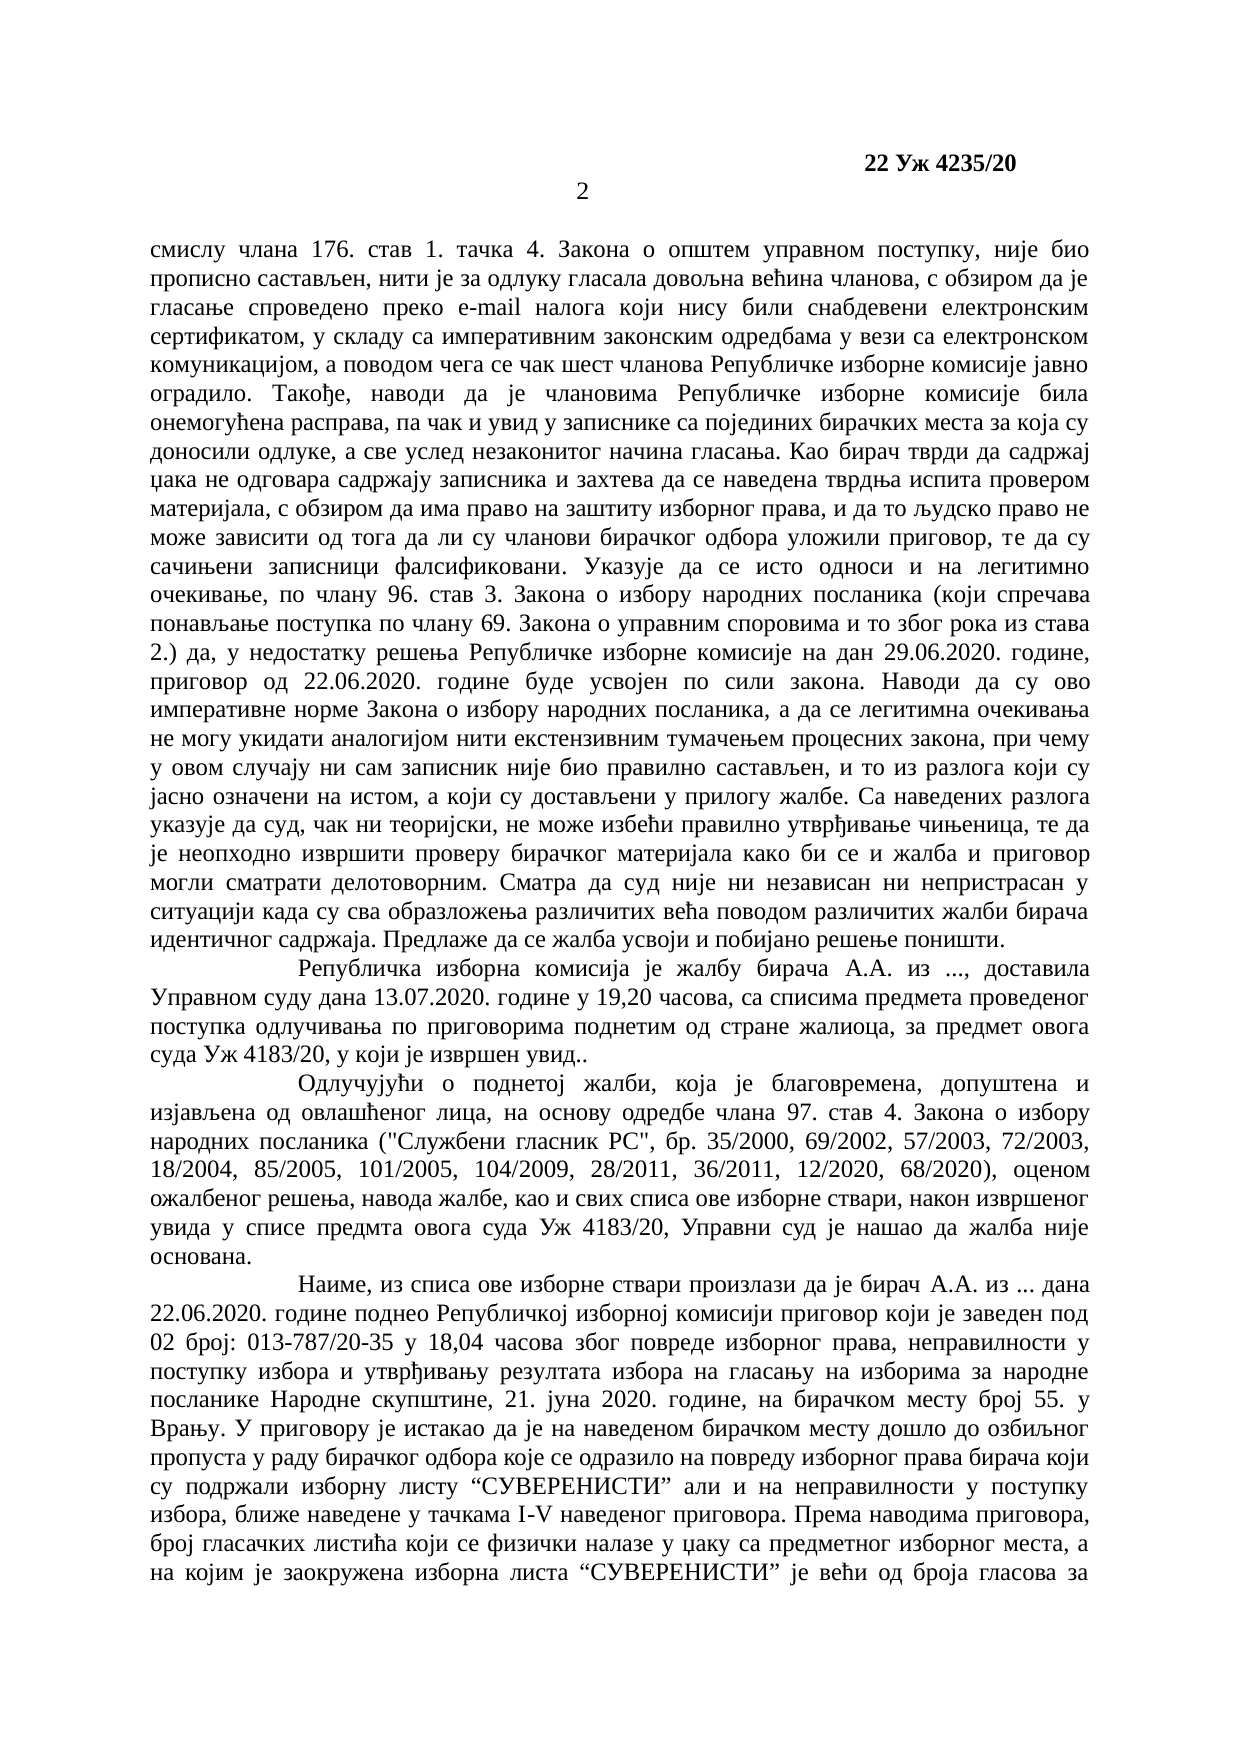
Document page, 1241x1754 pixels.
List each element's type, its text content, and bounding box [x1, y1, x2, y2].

text Одлучујући о поднетој жалби, која је благовремена, допуштена и изјављена од овлашћеног лица, на основу одредбе члана 97. став 4. Закона о избору народних посланика ("Службени гласник РС", бр. 35/2000, 69/2002, 57/2003, 72/2003, 18/2004, 85/2005, 101/2005, 104/2009, 28/2011, 36/2011, 12/2020, 68/2020), оценом ожалбеног решења, навода жалбе, као и свих списа ове изборне ствари, након извршеног увида у списе предмта овога суда Уж 4183/20, Управни суд је нашао да жалба није основана. [150, 1068, 1090, 1269]
text Републичка изборна комисија је жалбу бирача A.A. из ..., доставила Управном суду дана 13.07.2020. године у 19,20 часова, са списима предмета проведеног поступка одлучивања по приговорима поднетим од стране жалиоца, за предмет овога суда Уж 4183/20, у који је извршен увид.. [150, 953, 1090, 1068]
text Наиме, из списа ове изборне ствари произлази да је бирач A.A. из ... дана 22.06.2020. године поднео Републичкој изборној комисији приговор који је заведен под 02 број: 013-787/20-35 у 18,04 часова због повреде изборног права, неправилности у поступку избора и утврђивању резултата избора на гласању на изборима за народне посланике Народне скупштине, 21. јуна 2020. године, на бирачком месту број 55. у Врању. У приговору је истакао да је на наведеном бирачком месту дошло до озбиљног пропуста у раду бирачког одбора које се одразило на повреду изборног права бирача који су подржали изборну листу “СУВЕРЕНИСТИ” али и на неправилности у поступку избора, ближе наведене у тачкама I-V наведеног приговора. Према наводима приговора, број гласачких листића који се физички налазе у џаку са предметног изборног места, а на којим је заокружена изборна листа “СУВЕРЕНИСТИ” је већи од броја гласова за [150, 1269, 1090, 1586]
text смислу члана 176. став 1. тачка 4. Закона о општем управном поступку, није био прописно састављен, нити је за одлуку гласала довољна већина чланова, с обзиром да је гласање спроведено преко e-mail налога који нису били снабдевени електронским сертификатом, у складу са императивним законским одредбама у вези са електронском комуникацијом, а поводом чега се чак шест чланова Републичке изборне комисије јавно оградило. Такође, наводи да је члановима Републичке изборне комисије била онемогућена расправа, па чак и увид у записнике са појединих бирачких места за која су доносили одлуке, а све услед незаконитог начина гласања. Као бирач тврди да садржај џака не одговара садржају записника и захтева да се наведена тврдња испита провером материјала, с обзиром да има право на заштиту изборног права, и да то људско право не може зависити од тога да ли су чланови бирачког одбора уложили приговор, те да су сачињени записници фалсификовани. Указује да се исто односи и на легитимно очекивање, по члану 96. став 3. Закона о избору народних посланика (који спречава понављање поступка по члану 69. Закона о управним споровима и то због рока из става 2.) да, у недостатку решења Републичке изборне комисије на дан 29.06.2020. године, приговор од 22.06.2020. године буде усвојен по сили закона. Наводи да су ово императивне норме Закона о избору народних посланика, а да се легитимна очекивања не могу укидати аналогијом нити екстензивним тумачењем процесних закона, при чему у овом случају ни сам записник није био правилно састављен, и то из разлога који су јасно означени на истом, а који су достављени у прилогу жалбе. Са наведених разлога указује да суд, чак ни теоријски, не може избећи правилно утврђивање чињеница, те да је неопходно извршити проверу бирачког материјала како би се и жалба и приговор могли сматрати делотоворним. Сматра да суд није ни независан ни непристрасан у ситуацији када су сва образложења различитих већа поводом различитих жалби бирача идентичног садржаја. Предлаже да се жалба усвоји и побијано решење поништи. [150, 234, 1090, 953]
